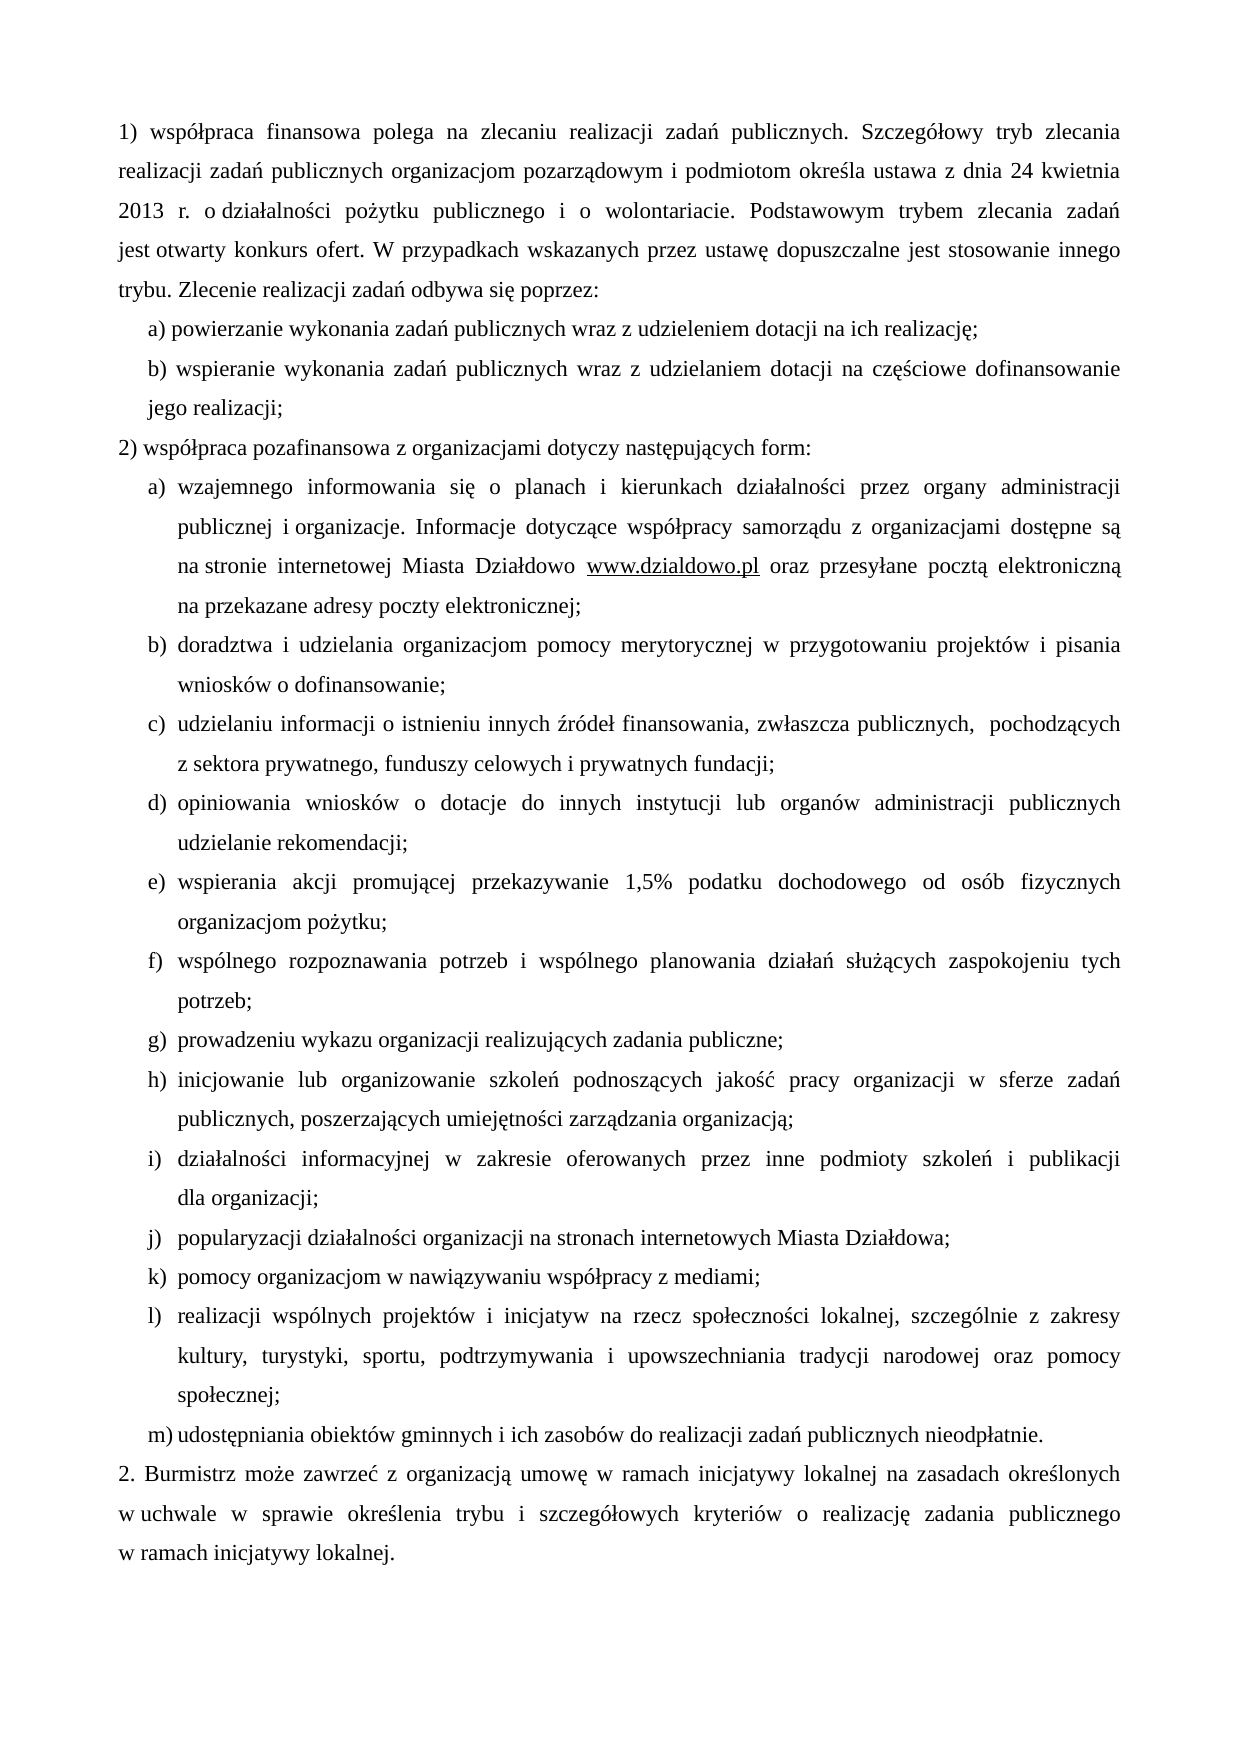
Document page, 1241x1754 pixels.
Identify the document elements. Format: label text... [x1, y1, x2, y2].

list działalności informacyjnej w zakresie oferowanych przez inne podmioty szkoleń i publikacji dla organizacji; [148, 1144, 1122, 1210]
list opiniowania wniosków o dotacje do innych instytucji lub organów administracji publicznych udzielanie rekomendacji; [148, 789, 1122, 855]
list inicjowanie lub organizowanie szkoleń podnoszących jakość pracy organizacji w sferze zadań publicznych, poszerzających umiejętności zarządzania organizacją; [148, 1066, 1122, 1131]
text 2. Burmistrz może zawrzeć z organizacją umowę w ramach inicjatywy lokalnej na zasadach określonych w uchwale w sprawie określenia trybu i szczegółowych kryteriów o realizację zadania publicznego w ramach inicjatywy lokalnej. [118, 1460, 1122, 1566]
text 2) współpraca pozafinansowa z organizacjami dotyczy następujących form: [118, 434, 1122, 460]
list realizacji wspólnych projektów i inicjatyw na rzecz społeczności lokalnej, szczególnie z zakresy kultury, turystyki, sportu, podtrzymywania i upowszechniania tradycji narodowej oraz pomocy społecznej; [148, 1302, 1122, 1408]
list udzielaniu informacji o istnieniu innych źródeł finansowania, zwłaszcza publicznych, pochodzących z sektora prywatnego, funduszy celowych i prywatnych fundacji; [148, 710, 1122, 776]
list wspólnego rozpoznawania potrzeb i wspólnego planowania działań służących zaspokojeniu tych potrzeb; [148, 947, 1122, 1013]
list pomocy organizacjom w nawiązywaniu współpracy z mediami; [148, 1263, 1122, 1289]
list doradztwa i udzielania organizacjom pomocy merytorycznej w przygotowaniu projektów i pisania wniosków o dofinansowanie; [148, 631, 1122, 697]
list wspierania akcji promującej przekazywanie 1,5% podatku dochodowego od osób fizycznych organizacjom pożytku; [148, 868, 1122, 934]
text b) wspieranie wykonania zadań publicznych wraz z udzielaniem dotacji na częściowe dofinansowanie jego realizacji; [148, 355, 1122, 421]
list wzajemnego informowania się o planach i kierunkach działalności przez organy administracji publicznej i organizacje. Informacje dotyczące współpracy samorządu z organizacjami dostępne są na stronie internetowej Miasta Działdowo www.dzialdowo.pl oraz przesyłane pocztą elektroniczną na przekazane adresy poczty elektronicznej; [148, 473, 1122, 618]
list popularyzacji działalności organizacji na stronach internetowych Miasta Działdowa; [148, 1223, 1122, 1250]
list prowadzeniu wykazu organizacji realizujących zadania publiczne; [148, 1026, 1122, 1052]
text a) powierzanie wykonania zadań publicznych wraz z udzieleniem dotacji na ich realizację; [148, 316, 1122, 342]
list udostępniania obiektów gminnych i ich zasobów do realizacji zadań publicznych nieodpłatnie. [148, 1421, 1122, 1447]
text 1) współpraca finansowa polega na zlecaniu realizacji zadań publicznych. Szczegółowy tryb zlecania realizacji zadań publicznych organizacjom pozarządowym i podmiotom określa ustawa z dnia 24 kwietnia 2013 r. o działalności pożytku publicznego i o wolontariacie. Podstawowym trybem zlecania zadań jest otwarty konkurs ofert. W przypadkach wskazanych przez ustawę dopuszczalne jest stosowanie innego trybu. Zlecenie realizacji zadań odbywa się poprzez: [118, 118, 1122, 302]
